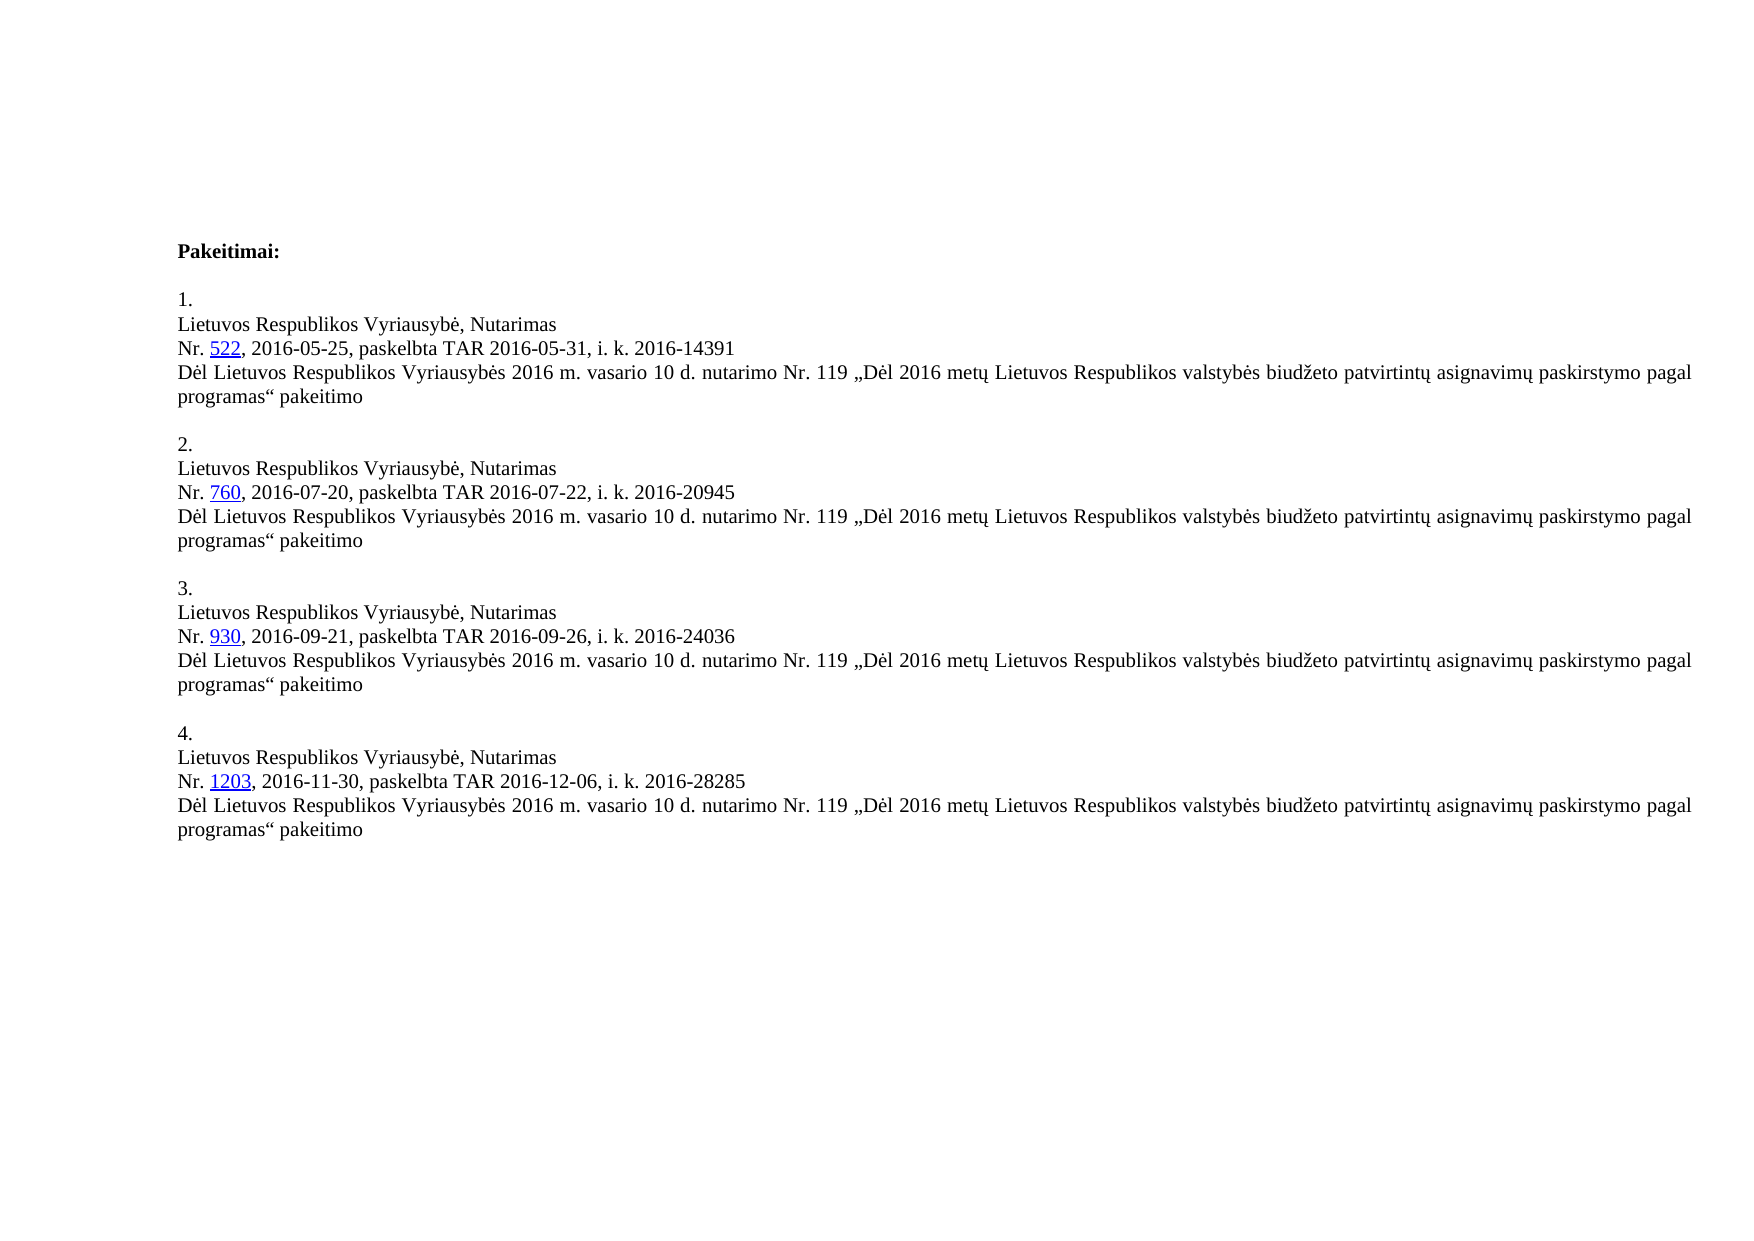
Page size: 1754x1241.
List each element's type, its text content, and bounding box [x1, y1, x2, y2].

text Lietuvos Respublikos Vyriausybė, Nutarimas [177, 311, 1695, 336]
text Nr. 1203, 2016-11-30, paskelbta TAR 2016-12-06, i. k. 2016-28285 [177, 769, 1695, 793]
text Dėl Lietuvos Respublikos Vyriausybės 2016 m. vasario 10 d. nutarimo Nr. 119 „Dėl 2016 metų Lietuvos Respublikos valstybės biudžeto patvirtintų asignavimų paskirstymo pagal programas“ pakeitimo [177, 504, 1695, 552]
text 2. [177, 432, 1695, 456]
text 4. [177, 721, 1695, 744]
text Lietuvos Respublikos Vyriausybė, Nutarimas [177, 600, 1695, 624]
text Lietuvos Respublikos Vyriausybė, Nutarimas [177, 456, 1695, 480]
text Lietuvos Respublikos Vyriausybė, Nutarimas [177, 744, 1695, 769]
text Nr. 930, 2016-09-21, paskelbta TAR 2016-09-26, i. k. 2016-24036 [177, 624, 1695, 648]
text Dėl Lietuvos Respublikos Vyriausybės 2016 m. vasario 10 d. nutarimo Nr. 119 „Dėl 2016 metų Lietuvos Respublikos valstybės biudžeto patvirtintų asignavimų paskirstymo pagal programas“ pakeitimo [177, 793, 1695, 841]
text 1. [177, 287, 1695, 311]
text Nr. 522, 2016-05-25, paskelbta TAR 2016-05-31, i. k. 2016-14391 [177, 336, 1695, 359]
text Dėl Lietuvos Respublikos Vyriausybės 2016 m. vasario 10 d. nutarimo Nr. 119 „Dėl 2016 metų Lietuvos Respublikos valstybės biudžeto patvirtintų asignavimų paskirstymo pagal programas“ pakeitimo [177, 648, 1695, 696]
text Nr. 760, 2016-07-20, paskelbta TAR 2016-07-22, i. k. 2016-20945 [177, 480, 1695, 504]
text 3. [177, 576, 1695, 600]
text Pakeitimai: [177, 239, 1695, 263]
text Dėl Lietuvos Respublikos Vyriausybės 2016 m. vasario 10 d. nutarimo Nr. 119 „Dėl 2016 metų Lietuvos Respublikos valstybės biudžeto patvirtintų asignavimų paskirstymo pagal programas“ pakeitimo [177, 359, 1695, 408]
